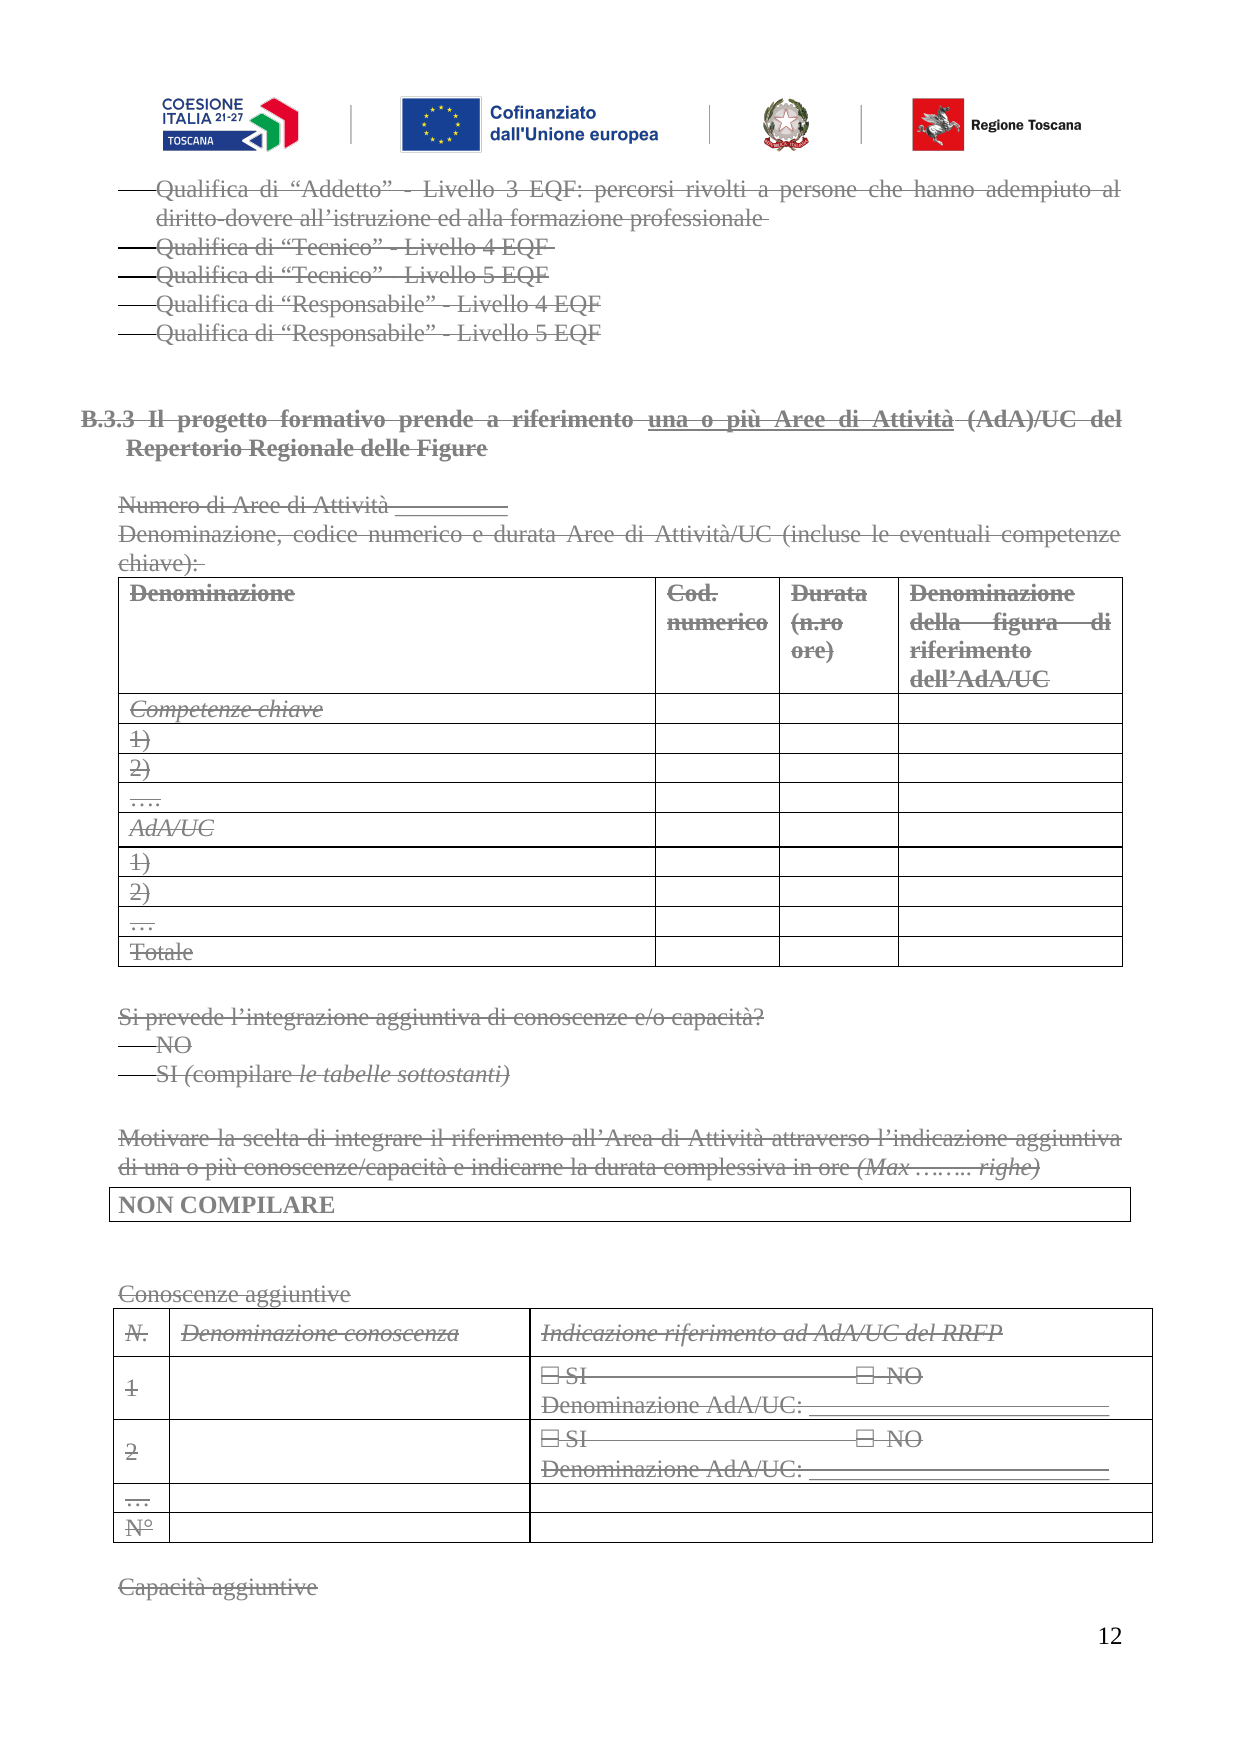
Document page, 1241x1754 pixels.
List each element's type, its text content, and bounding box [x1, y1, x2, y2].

table_cell [656, 813, 779, 846]
table_cell [531, 1484, 1152, 1512]
table_cell [656, 907, 779, 936]
table_cell [899, 848, 1122, 876]
table_cell [780, 754, 898, 782]
table_cell [899, 907, 1122, 936]
table_cell [780, 848, 898, 876]
table_cell [899, 937, 1122, 966]
list Qualifica di “Addetto” - Livello 3 EQF: percorsi rivolti a persone che hanno adempiuto al diritto-dovere all’istruzione ed alla formazione professionale [118, 174, 1122, 232]
table_cell 2) [119, 877, 655, 906]
table_cell 1) [119, 724, 655, 752]
table_cell N° [114, 1513, 169, 1542]
list NO [118, 1030, 1122, 1059]
table_cell [170, 1357, 529, 1419]
table_cell □ SI □ NO Denominazione AdA/UC: ________________________ [531, 1420, 1152, 1482]
list Qualifica di “Tecnico” - Livello 5 EQF [118, 261, 1122, 289]
text Motivare la scelta di integrare il riferimento all’Area di Attività attraverso l’indicazione aggiuntiva di una o più conoscenze/capacità e indicarne la durata complessiva in ore (Max …….. righe) [118, 1140, 1122, 1180]
table_cell … [119, 907, 655, 936]
table_cell [780, 724, 898, 752]
list Qualifica di “Responsabile” - Livello 5 EQF [118, 318, 1122, 347]
table_cell AdA/UC [119, 813, 655, 846]
table_cell Totale [119, 937, 655, 966]
table_header Denominazione [119, 578, 655, 693]
table_header N. [114, 1309, 169, 1356]
table_cell [170, 1513, 529, 1542]
table_cell [780, 877, 898, 906]
text NON COMPILARE [110, 1188, 1130, 1221]
table_cell [780, 694, 898, 723]
text Denominazione, codice numerico e durata Aree di Attività/UC (incluse le eventuali competenze chiave): [118, 519, 1122, 577]
table_cell [780, 907, 898, 936]
table_cell [780, 937, 898, 966]
table_cell [656, 877, 779, 906]
list SI (compilare le tabelle sottostanti) [118, 1059, 1122, 1088]
table_header Cod. numerico [656, 578, 779, 693]
table_cell [656, 848, 779, 876]
table_cell [656, 937, 779, 966]
table_cell [780, 813, 898, 846]
table_cell Competenze chiave [119, 694, 655, 723]
table_header Denominazione conoscenza [170, 1309, 529, 1356]
text Numero di Aree di Attività _________ [118, 491, 1122, 519]
text Capacità aggiuntive [118, 1572, 1122, 1601]
table_cell [780, 783, 898, 812]
text Conoscenze aggiuntive [118, 1279, 1122, 1308]
table_cell [656, 724, 779, 752]
table_cell [899, 813, 1122, 846]
subtitle B.3.3 Il progetto formativo prende a riferimento una o più Aree di Attività (AdA)/UC del Repertorio Regionale delle Figure [81, 404, 1122, 420]
table_cell □ SI □ NO Denominazione AdA/UC: ________________________ [531, 1357, 1152, 1419]
table_cell [899, 754, 1122, 782]
table_cell [170, 1420, 529, 1482]
table_cell [531, 1513, 1152, 1542]
table_header Indicazione riferimento ad AdA/UC del RRFP [531, 1309, 1152, 1356]
table_cell [170, 1484, 529, 1512]
subtitle B.3.3 Il progetto formativo prende a riferimento una o più Aree di Attività (AdA)/UC del Repertorio Regionale delle Figure [81, 421, 1122, 462]
table_cell 1 [114, 1357, 169, 1419]
table_header Durata (n.ro ore) [780, 578, 898, 693]
table_cell 1) [119, 848, 655, 876]
table_header Denominazione della figura di riferimento dell’AdA/UC [899, 578, 1122, 693]
table_cell [899, 724, 1122, 752]
table_cell [899, 877, 1122, 906]
table_cell [656, 783, 779, 812]
table_cell …. [119, 783, 655, 812]
text Si prevede l’integrazione aggiuntiva di conoscenze e/o capacità? [118, 1002, 1122, 1030]
text Motivare la scelta di integrare il riferimento all’Area di Attività attraverso l’indicazione aggiuntiva di una o più conoscenze/capacità e indicarne la durata complessiva in ore (Max …….. righe) [118, 1123, 1122, 1138]
list Qualifica di “Tecnico” - Livello 4 EQF [118, 232, 1122, 261]
table_cell 2 [114, 1420, 169, 1482]
table_cell … [114, 1484, 169, 1512]
table_cell [899, 694, 1122, 723]
list Qualifica di “Responsabile” - Livello 4 EQF [118, 289, 1122, 318]
table_cell [899, 783, 1122, 812]
table_cell [656, 754, 779, 782]
table_cell [656, 694, 779, 723]
table_cell 2) [119, 754, 655, 782]
